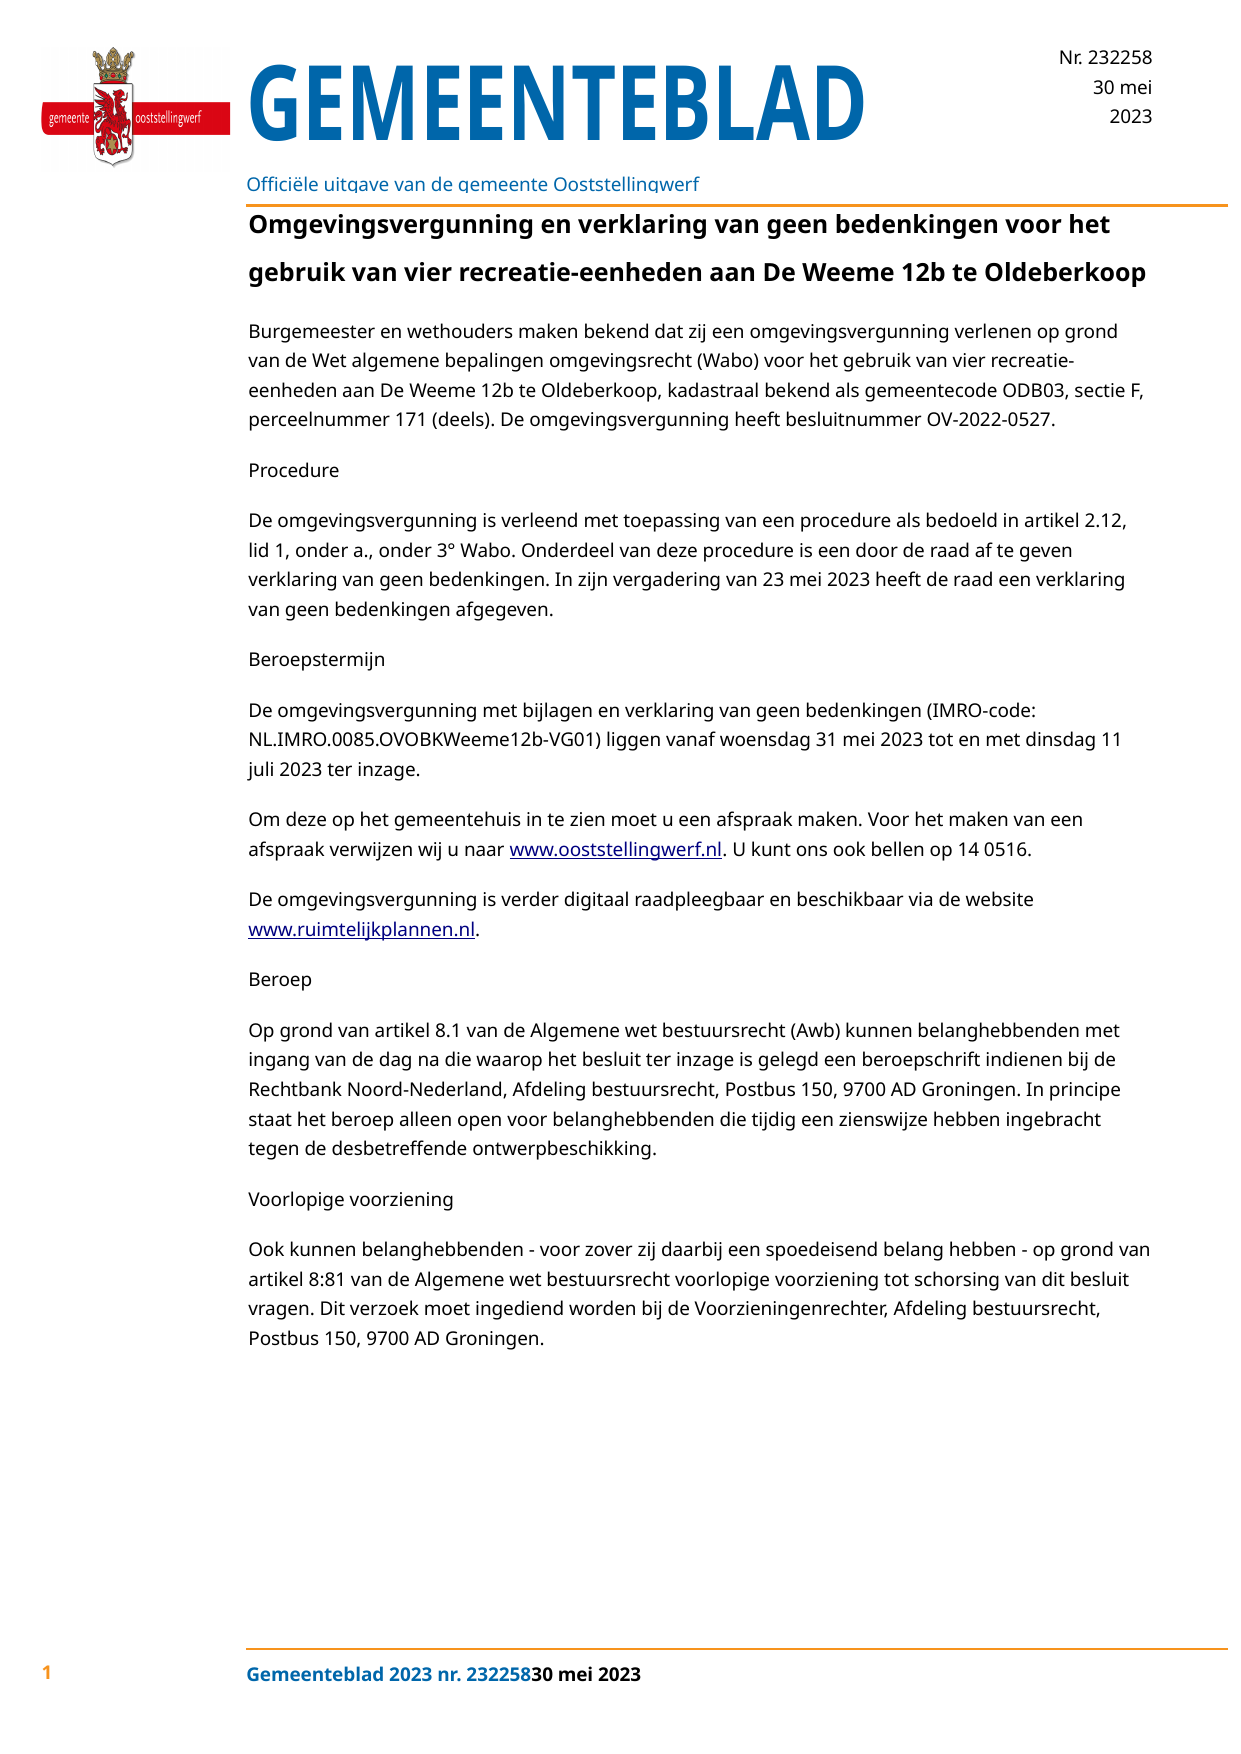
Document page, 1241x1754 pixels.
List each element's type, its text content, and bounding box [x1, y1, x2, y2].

picture [41, 47, 231, 172]
text Om deze op het gemeentehuis in te zien moet u een afspraak maken. Voor het maken van een afspraak verwijzen wij u naar www.ooststellingwerf.nl. U kunt ons ook bellen op 14 0516. [248, 807, 1152, 862]
text Ook kunnen belanghebbenden - voor zover zij daarbij een spoedeisend belang hebben - op grond van artikel 8:81 van de Algemene wet bestuursrecht voorlopige voorziening tot schorsing van dit besluit vragen. Dit verzoek moet ingediend worden bij de Voorzieningenrechter, Afdeling bestuursrecht, Postbus 150, 9700 AD Groningen. [248, 1236, 1152, 1351]
text Beroepstermijn [248, 647, 1152, 672]
text De omgevingsvergunning is verder digitaal raadpleegbaar en beschikbaar via de website www.ruimtelijkplannen.nl. [248, 887, 1152, 942]
text Beroep [248, 967, 1152, 992]
text Op grond van artikel 8.1 van de Algemene wet bestuursrecht (Awb) kunnen belanghebbenden met ingang van de dag na die waarop het besluit ter inzage is gelegd een beroepschrift indienen bij de Rechtbank Noord-Nederland, Afdeling bestuursrecht, Postbus 150, 9700 AD Groningen. In principe staat het beroep alleen open voor belanghebbenden die tijdig een zienswijze hebben ingebracht tegen de desbetreffende ontwerpbeschikking. [248, 1017, 1152, 1161]
text De omgevingsvergunning is verleend met toepassing van een procedure als bedoeld in artikel 2.12, lid 1, onder a., onder 3° Wabo. Onderdeel van deze procedure is een door de raad af te geven verklaring van geen bedenkingen. In zijn vergadering van 23 mei 2023 heeft de raad een verklaring van geen bedenkingen afgegeven. [248, 507, 1152, 622]
text De omgevingsvergunning met bijlagen en verklaring van geen bedenkingen (IMRO-code: NL.IMRO.0085.OVOBKWeeme12b-VG01) liggen vanaf woensdag 31 mei 2023 tot en met dinsdag 11 juli 2023 ter inzage. [248, 697, 1152, 782]
text Burgemeester en wethouders maken bekend dat zij een omgevingsvergunning verlenen op grond van de Wet algemene bepalingen omgevingsrecht (Wabo) voor het gebruik van vier recreatie-eenheden aan De Weeme 12b te Oldeberkoop, kadastraal bekend als gemeentecode ODB03, sectie F, perceelnummer 171 (deels). De omgevingsvergunning heeft besluitnummer OV-2022-0527. [248, 318, 1152, 432]
text Omgevingsvergunning en verklaring van geen bedenkingen voor het gebruik van vier recreatie-eenheden aan De Weeme 12b te Oldeberkoop [248, 207, 1152, 288]
text Procedure [248, 457, 1152, 483]
text Voorlopige voorziening [248, 1186, 1152, 1212]
